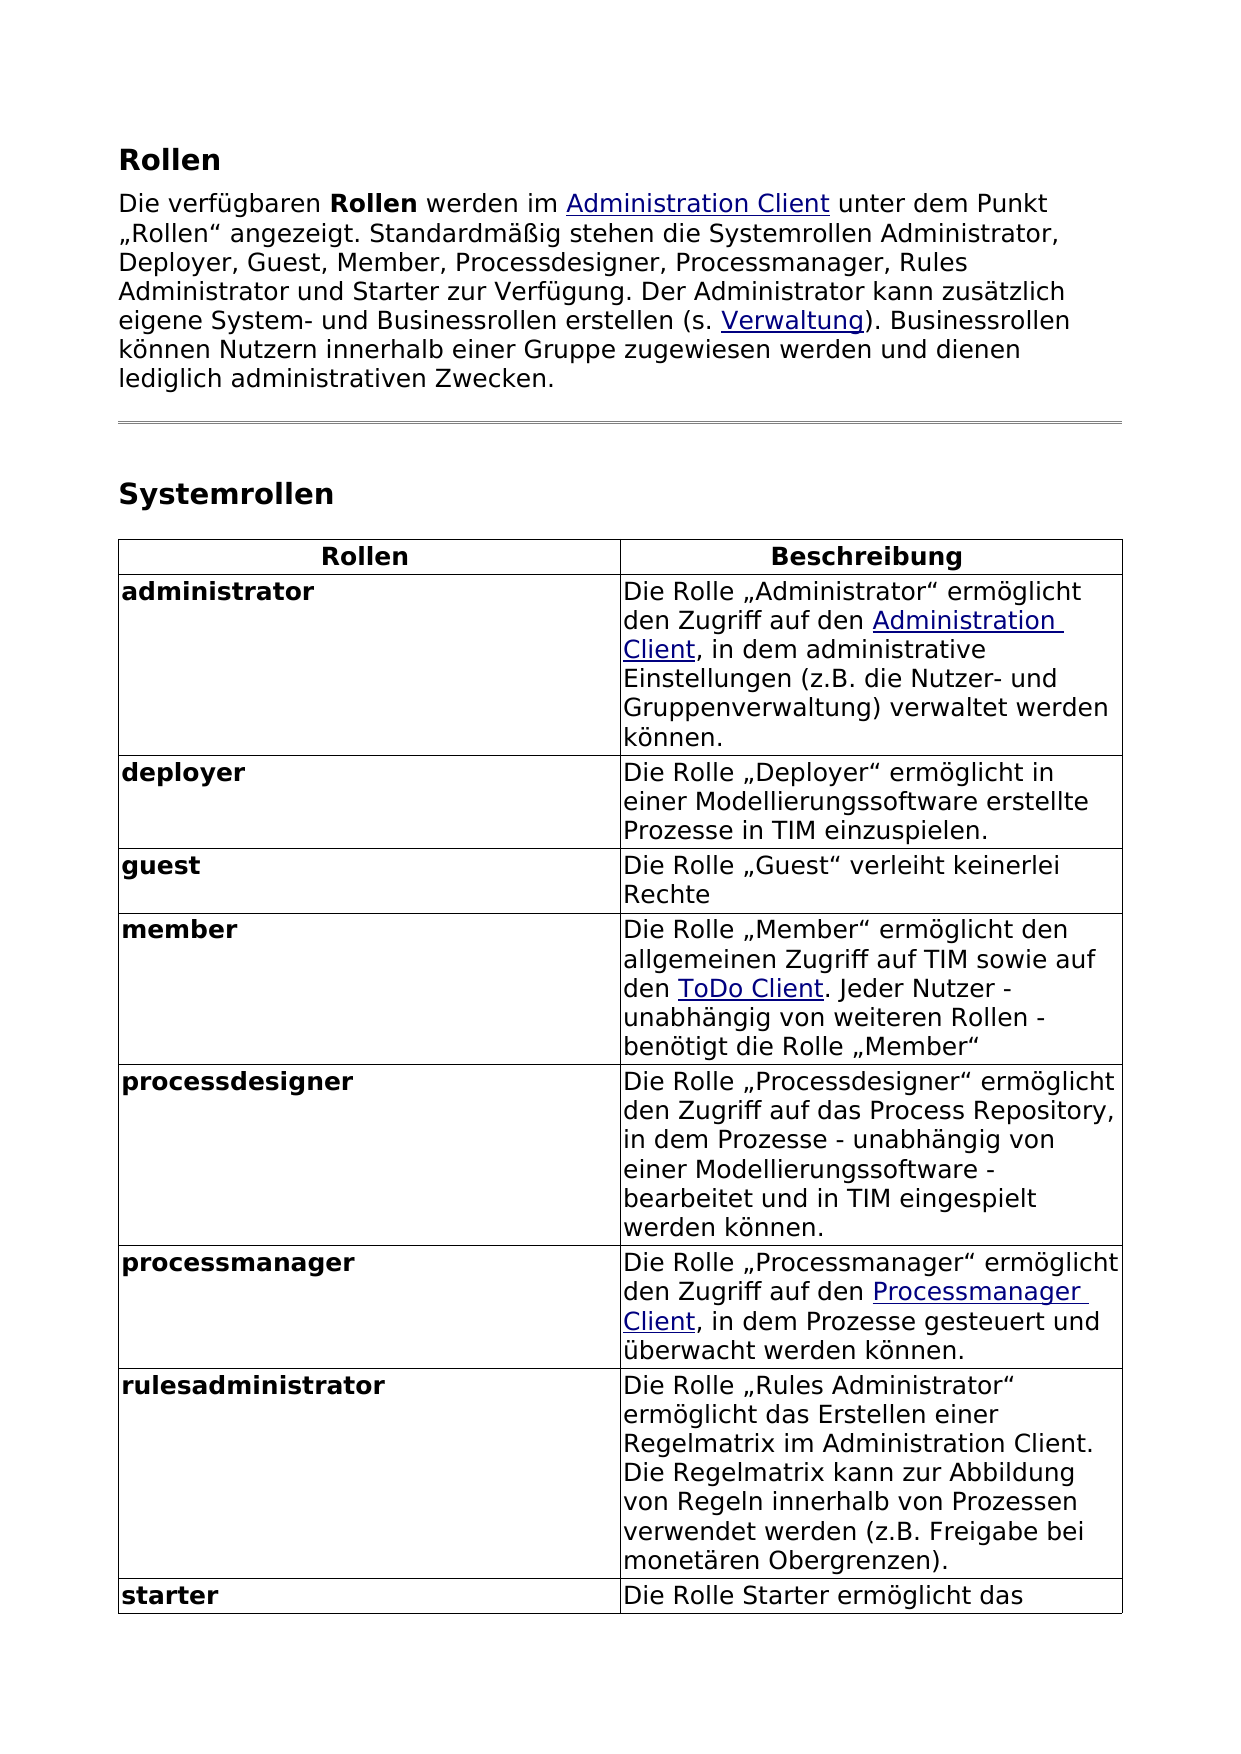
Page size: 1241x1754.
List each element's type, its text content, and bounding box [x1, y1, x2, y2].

table_cell administrator [119, 575, 620, 755]
table_cell Die Rolle „Guest“ verleiht keinerlei Rechte [621, 849, 1122, 913]
table_cell starter [119, 1579, 620, 1613]
table_cell processmanager [119, 1246, 620, 1368]
text Die verfügbaren Rollen werden im Administration Client unter dem Punkt „Rollen“ angezeigt. Standardmäßig stehen die Systemrollen Administrator, Deployer, Guest, Member, Processdesigner, Processmanager, Rules Administrator und Starter zur Verfügung. Der Administrator kann zusätzlich eigene System- und Businessrollen erstellen (s. Verwaltung). Businessrollen können Nutzern innerhalb einer Gruppe zugewiesen werden und dienen lediglich administrativen Zwecken. [118, 189, 1122, 394]
table_cell Die Rolle „Rules Administrator“ ermöglicht das Erstellen einer Regelmatrix im Administration Client. Die Regelmatrix kann zur Abbildung von Regeln innerhalb von Prozessen verwendet werden (z.B. Freigabe bei monetären Obergrenzen). [621, 1369, 1122, 1578]
table_header Rollen [119, 540, 620, 574]
subtitle Rollen [118, 143, 1122, 177]
table_cell Die Rolle „Member“ ermöglicht den allgemeinen Zugriff auf TIM sowie auf den ToDo Client. Jeder Nutzer - unabhängig von weiteren Rollen - benötigt die Rolle „Member“ [621, 914, 1122, 1064]
table_cell Die Rolle „Processmanager“ ermöglicht den Zugriff auf den Processmanager Client, in dem Prozesse gesteuert und überwacht werden können. [621, 1246, 1122, 1368]
table_header Beschreibung [621, 540, 1122, 574]
table_cell deployer [119, 756, 620, 848]
table_cell Die Rolle „Administrator“ ermöglicht den Zugriff auf den Administration Client, in dem administrative Einstellungen (z.B. die Nutzer- und Gruppenverwaltung) verwaltet werden können. [621, 575, 1122, 755]
table_cell member [119, 914, 620, 1064]
subtitle Systemrollen [118, 478, 1122, 512]
table_cell processdesigner [119, 1065, 620, 1245]
table_cell rulesadministrator [119, 1369, 620, 1578]
table_cell Die Rolle „Deployer“ ermöglicht in einer Modellierungssoftware erstellte Prozesse in TIM einzuspielen. [621, 756, 1122, 848]
table_cell guest [119, 849, 620, 913]
table_cell Die Rolle „Processdesigner“ ermöglicht den Zugriff auf das Process Repository, in dem Prozesse - unabhängig von einer Modellierungssoftware - bearbeitet und in TIM eingespielt werden können. [621, 1065, 1122, 1245]
table_cell Die Rolle Starter ermöglicht das [621, 1579, 1122, 1613]
